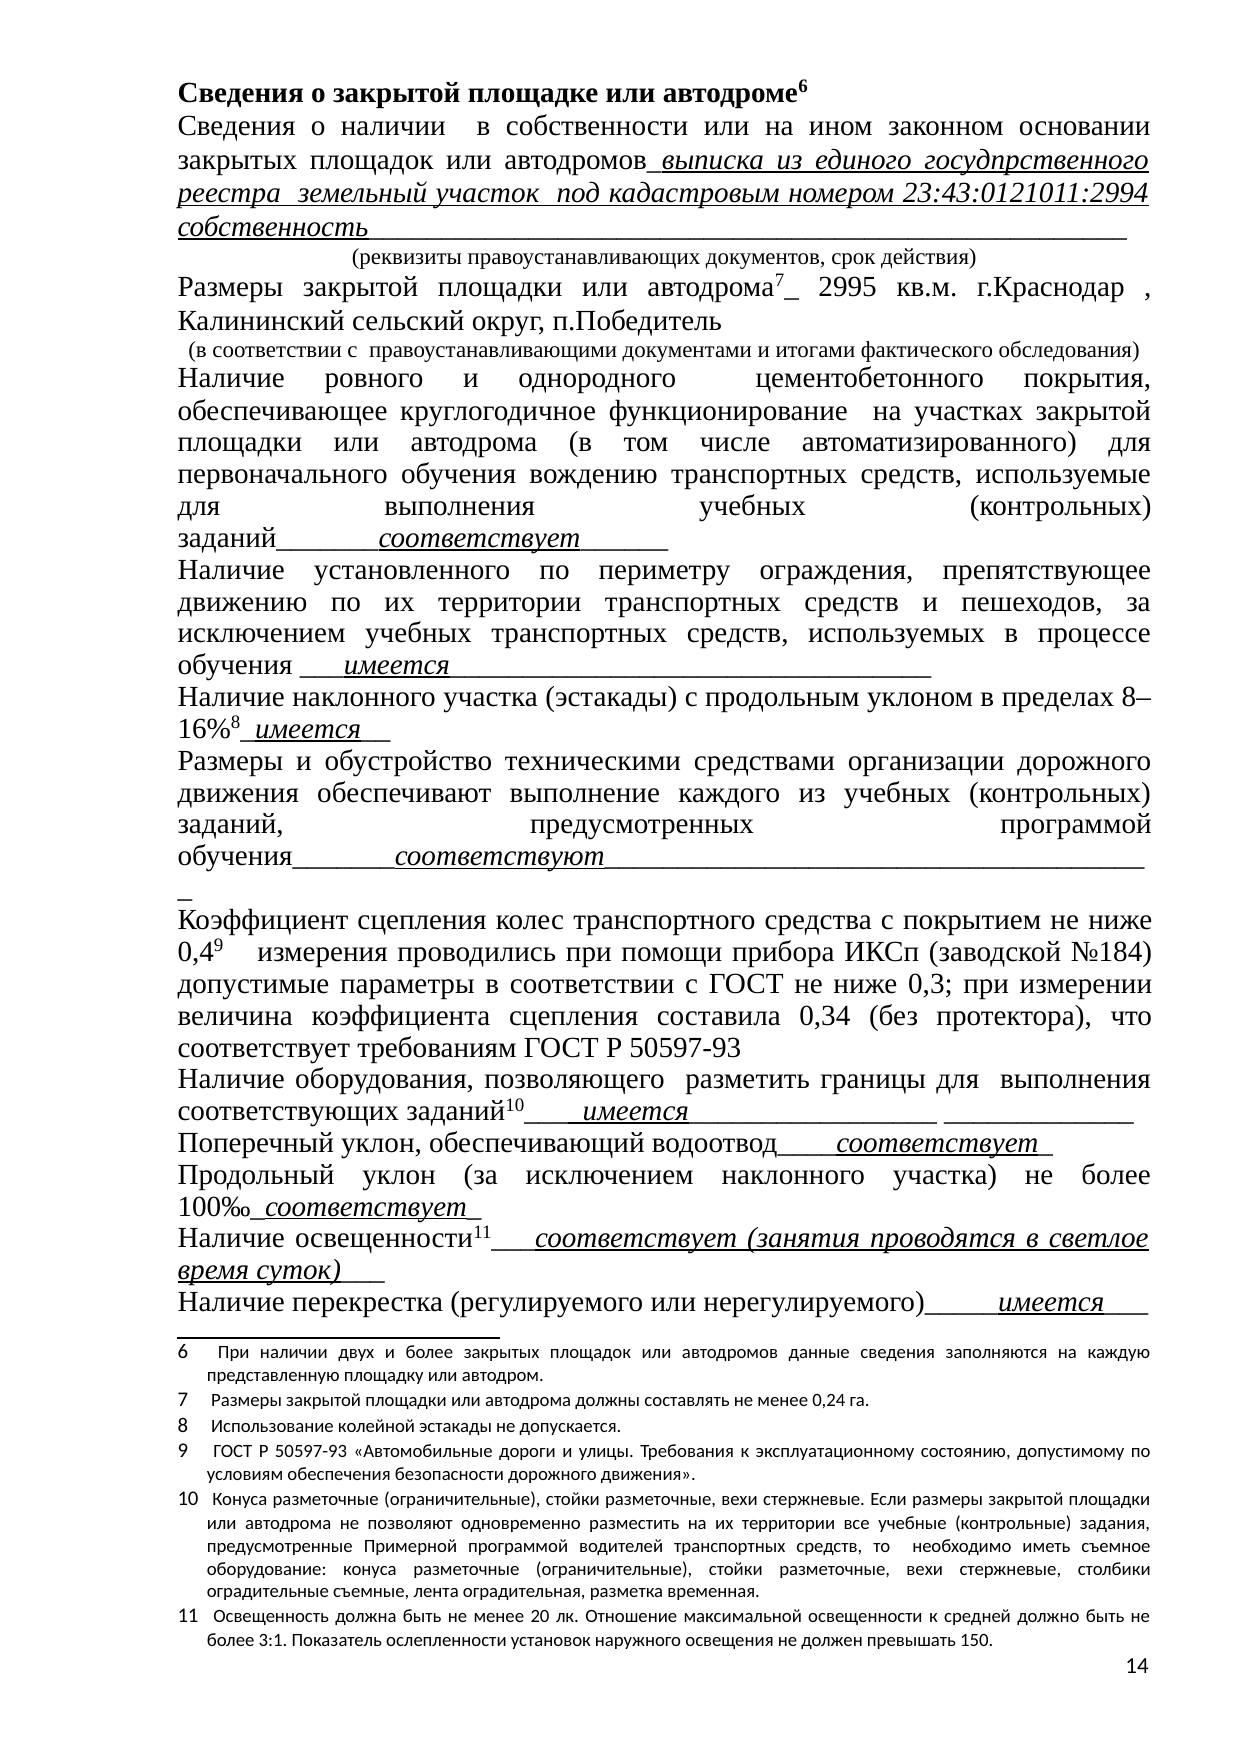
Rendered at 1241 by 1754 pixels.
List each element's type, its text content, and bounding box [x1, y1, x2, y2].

text Наличие оборудования, позволяющего разметить границы для выполнения соответствующих заданий____имеется_________________ _____________ [177, 1063, 1152, 1127]
text Наличие освещенности___соответствует (занятия проводятся в светлое время суток)___ [177, 1222, 1152, 1286]
text (в соответствии с правоустанавливающими документами и итогами фактического обследования) [177, 336, 1152, 362]
text Наличие перекрестка (регулируемого или нерегулируемого)_____имеется___ [177, 1286, 1152, 1318]
text Размеры и обустройство техническими средствами организации дорожного движения обеспечивают выполнение каждого из учебных (контрольных) заданий, предусмотренных программой обучения_______соответствуют______________________________________ [177, 745, 1152, 904]
text Конуса разметочные (ограничительные), стойки разметочные, вехи стержневые. Если размеры закрытой площадки или автодрома не позволяют одновременно разместить на их территории все учебные (контрольные) задания, предусмотренные Примерной программой водителей транспортных средств, то необходимо иметь съемное оборудование: конуса разметочные (ограничительные), стойки разметочные, вехи стержневые, столбики оградительные съемные, лента оградительная, разметка временная. [177, 1486, 1152, 1603]
text Коэффициент сцепления колес транспортного средства с покрытием не ниже 0,4 измерения проводились при помощи прибора ИКСп (заводской №184) допустимые параметры в соответствии с ГОСТ не ниже 0,3; при измерении величина коэффициента сцепления составила 0,34 (без протектора), что соответствует требованиям ГОСТ Р 50597-93 [177, 904, 1153, 1063]
text Использование колейной эстакады не допускается. [177, 1412, 1152, 1437]
text Сведения о закрытой площадке или автодроме [177, 75, 1152, 108]
text ГОСТ Р 50597-93 «Автомобильные дороги и улицы. Требования к эксплуатационному состоянию, допустимому по условиям обеспечения безопасности дорожного движения». [177, 1437, 1152, 1486]
text Освещенность должна быть не менее 20 лк. Отношение максимальной освещенности к средней должно быть не более 3:1. Показатель ослепленности установок наружного освещения не должен превышать 150. [177, 1603, 1152, 1651]
text Наличие ровного и однородного цементобетонного покрытия, обеспечивающее круглогодичное функционирование на участках закрытой площадки или автодрома (в том числе автоматизированного) для первоначального обучения вождению транспортных средств, используемые для выполнения учебных (контрольных) заданий_______соответствует______ [177, 362, 1152, 554]
text Продольный уклон (за исключением наклонного участка) не более 100‰_соответствует_ [177, 1159, 1152, 1222]
text Размеры закрытой площадки или автодрома должны составлять не менее 0,24 га. [177, 1386, 1152, 1412]
text Размеры закрытой площадки или автодрома_ 2995 кв.м. г.Краснодар , Калининский сельский округ, п.Победитель [177, 269, 1152, 336]
text Поперечный уклон, обеспечивающий водоотвод____соответствует_ [177, 1127, 1152, 1159]
text Сведения о наличии в собственности или на ином законном основании закрытых площадок или автодромов_выписка из единого госудпрственного реестра земельный участок под кадастровым номером 23:43:0121011:2994 собственность____________________________________________________ [177, 108, 1152, 243]
text Наличие наклонного участка (эстакады) с продольным уклоном в пределах 8–16%_имеется__ [177, 681, 1152, 745]
text При наличии двух и более закрытых площадок или автодромов данные сведения заполняются на каждую представленную площадку или автодром. [177, 1338, 1152, 1386]
text (реквизиты правоустанавливающих документов, срок действия) [177, 243, 1152, 269]
text Наличие установленного по периметру ограждения, препятствующее движению по их территории транспортных средств и пешеходов, за исключением учебных транспортных средств, используемых в процессе обучения ___имеется_________________________________ [177, 554, 1152, 681]
